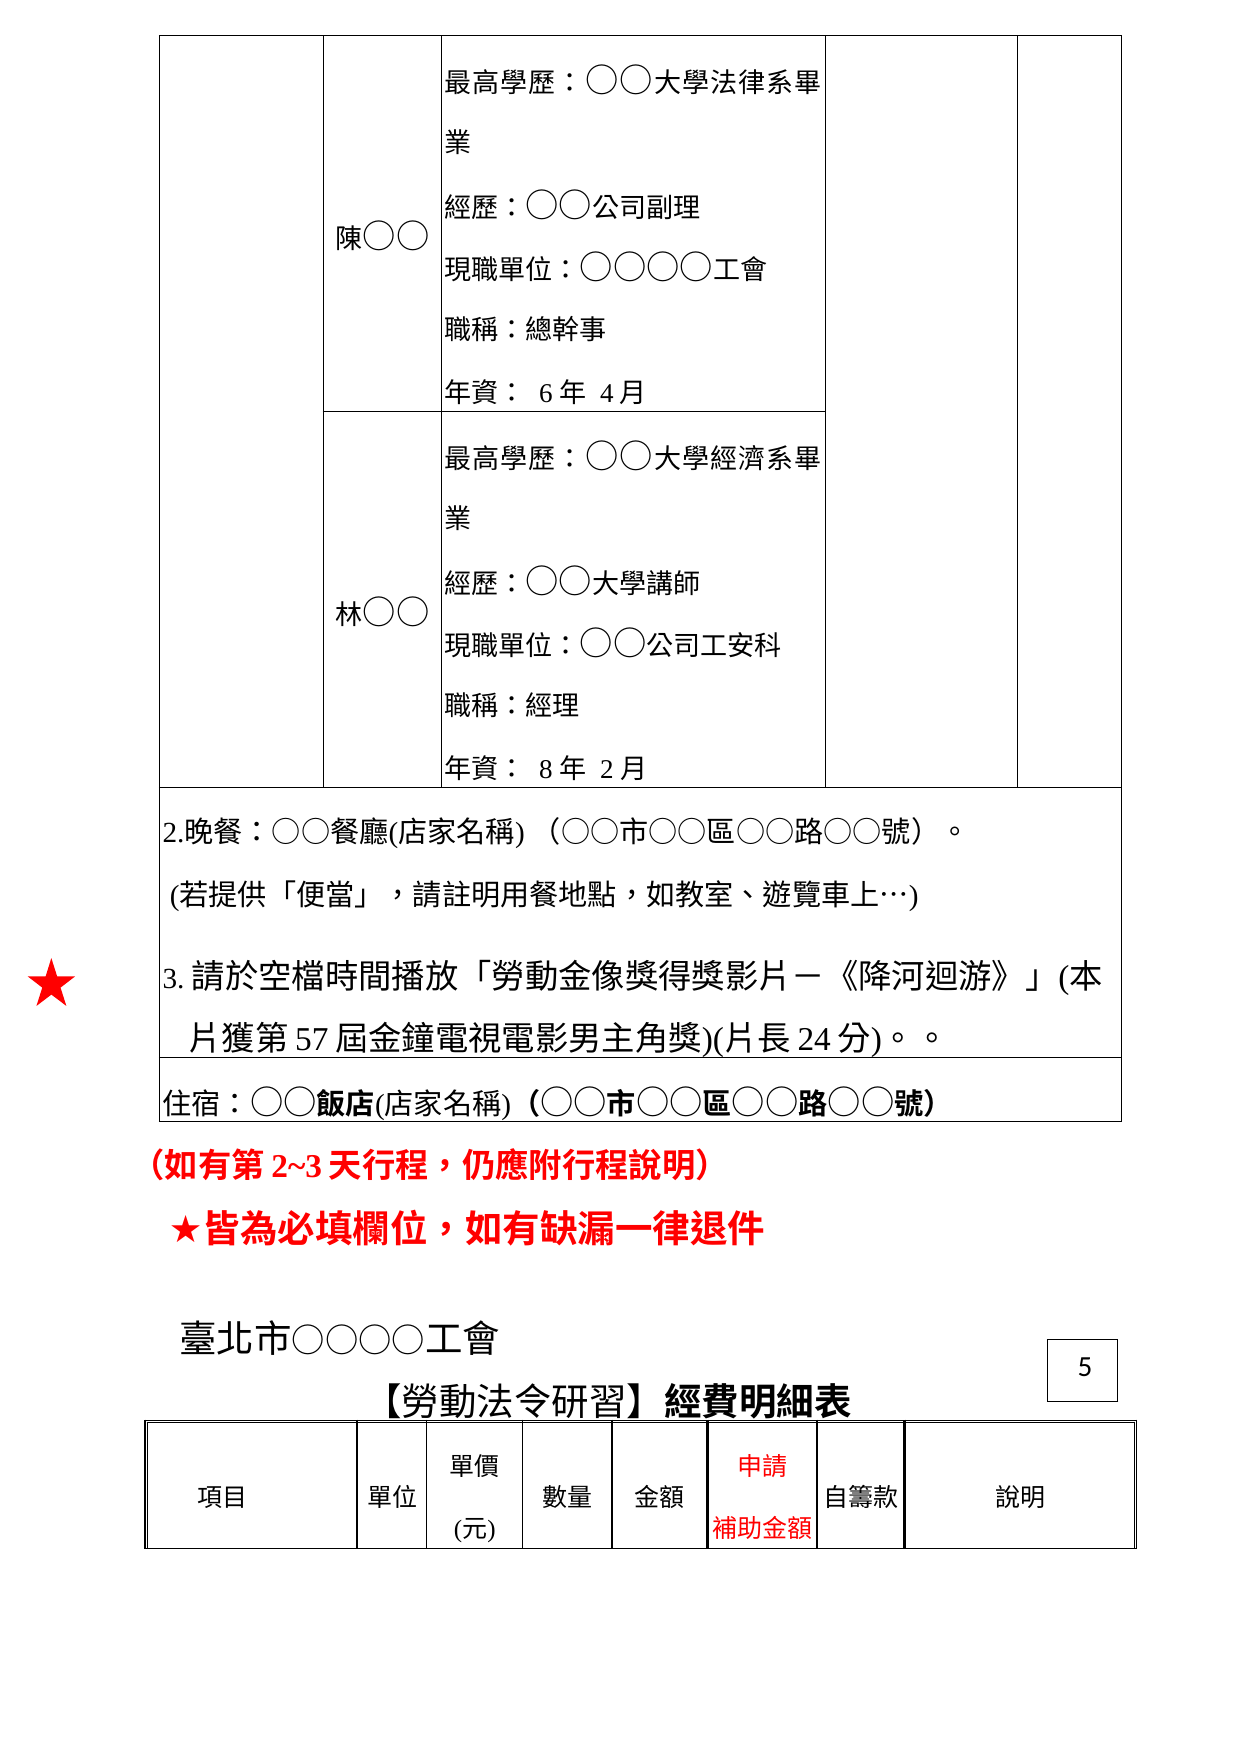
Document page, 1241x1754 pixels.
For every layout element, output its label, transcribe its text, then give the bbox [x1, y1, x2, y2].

text 5 [1063, 1348, 1102, 1383]
table_cell [1018, 36, 1121, 787]
text 【勞動法令研習】經費明細表 [131, 1357, 1150, 1419]
text 臺北市○○○○工會 [131, 1294, 1150, 1357]
text （如有第2~3天行程，仍應附行程說明） [131, 1122, 1150, 1184]
table_cell 林○○ [324, 412, 441, 787]
table_cell 陳○○ [324, 36, 441, 411]
table_header 說明 [906, 1423, 1134, 1548]
subtitle ★皆為必填欄位，如有缺漏一律退件 [131, 1184, 1150, 1247]
table_header 申請 補助金額 [709, 1423, 816, 1548]
table_header 單價 (元) [427, 1423, 522, 1548]
table_header 單位 [358, 1423, 426, 1548]
table_cell [160, 36, 323, 787]
text 【勞動法令研習】經費明細表 [1048, 1340, 1117, 1401]
table_cell 最高學歷：○○大學法律系畢業 經歷：○○公司副理 現職單位：○○○○工會 職稱：總幹事 年資： 6 年 4月 [442, 36, 825, 411]
table_cell [826, 36, 1017, 787]
table_cell 住宿：○○飯店(店家名稱)（○○市○○區○○路○○號） [160, 1058, 1121, 1121]
table_cell 2.晚餐：○○餐廳(店家名稱) （○○市○○區○○路○○號）。 (若提供「便當」，請註明用餐地點，如教室、遊覽車上…) 3. 請於空檔時間播放「勞動金像獎得獎影片－《降河迴游》」(本片獲第57屆金鐘電視電影男主角獎)(片長24分)。。 [160, 788, 1121, 1057]
table_header 數量 [523, 1423, 611, 1548]
table_header 自籌款 [818, 1423, 903, 1548]
table_header 金額 [613, 1423, 706, 1548]
table_header 項目 [148, 1423, 356, 1548]
table_cell 最高學歷：○○大學經濟系畢業 經歷：○○大學講師 現職單位：○○公司工安科 職稱：經理 年資： 8 年 2 月 [442, 412, 825, 787]
